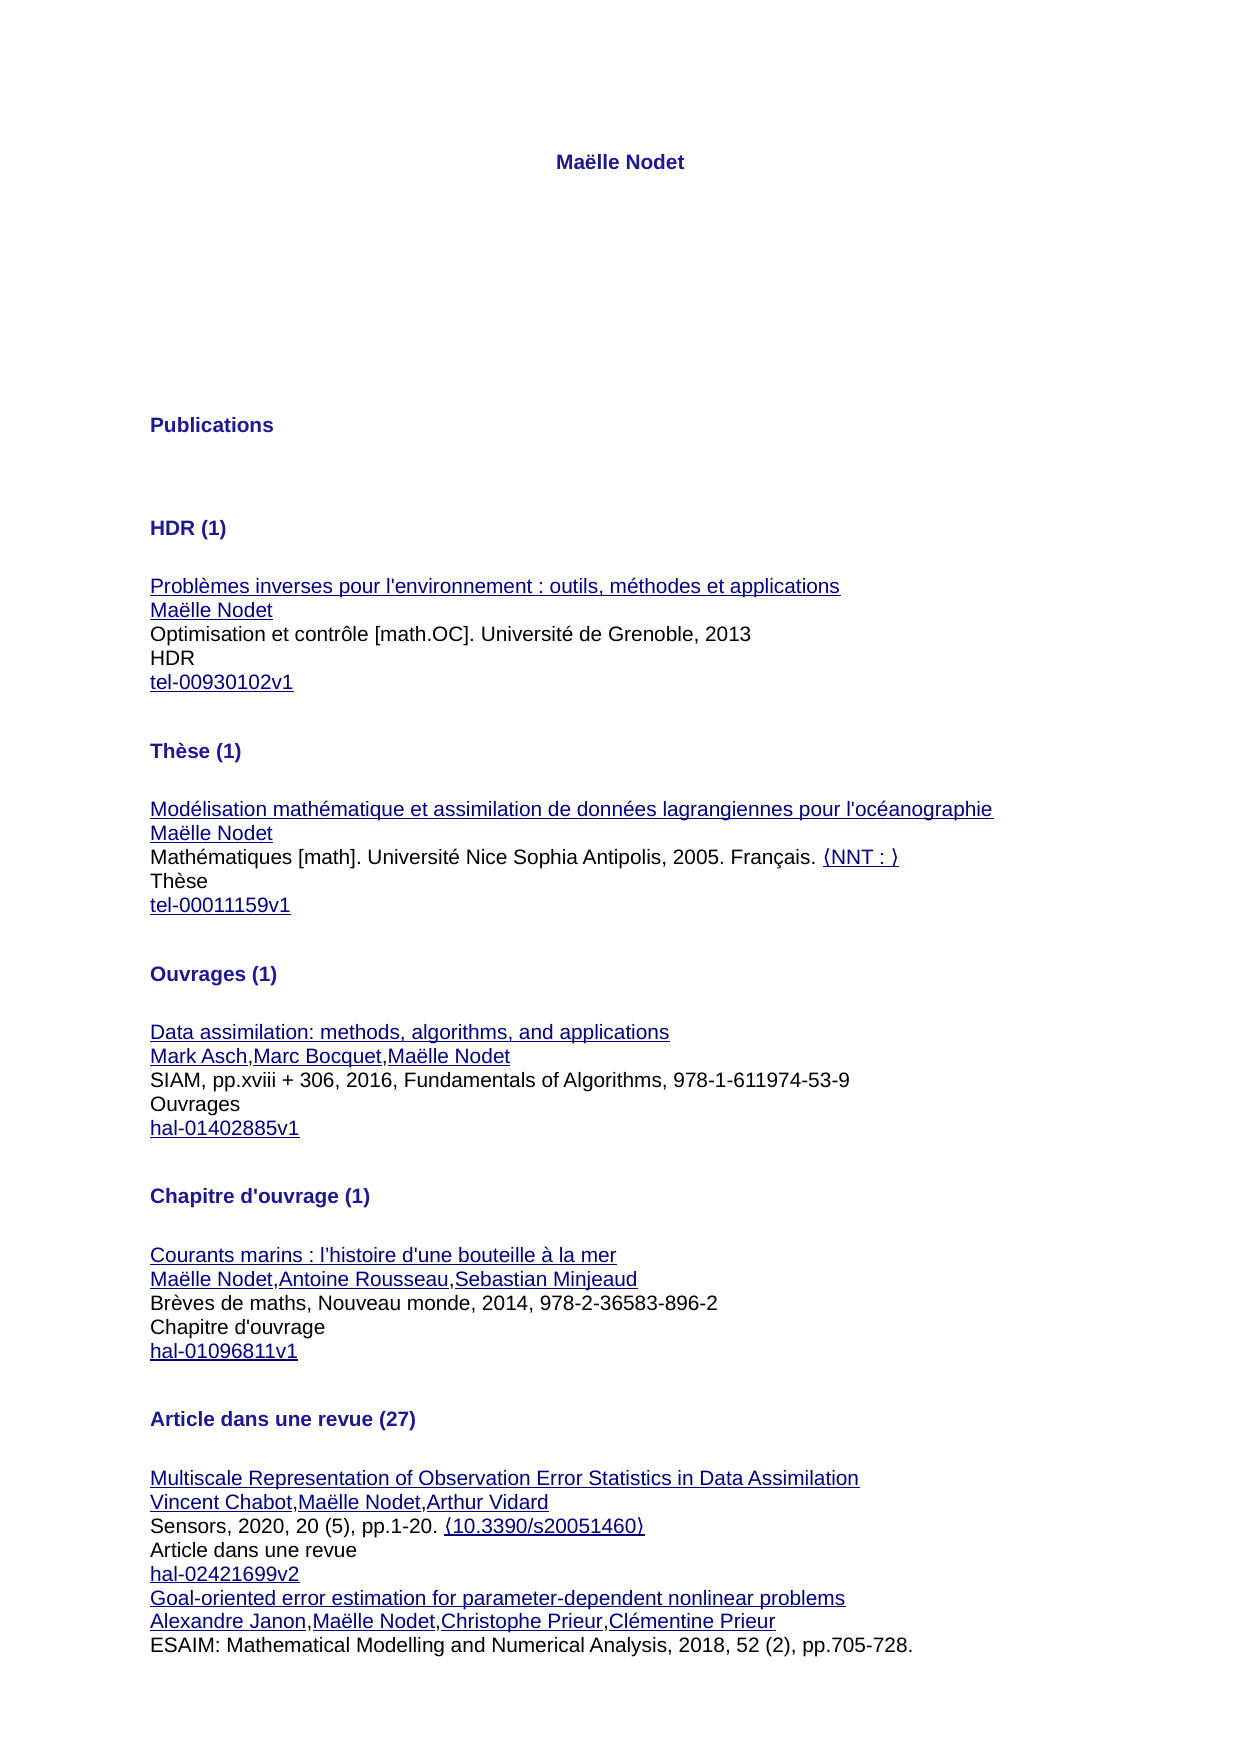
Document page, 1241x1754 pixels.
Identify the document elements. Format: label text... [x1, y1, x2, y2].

table_header Problèmes inverses pour l'environnement : outils, méthodes et applications Maëlle Nodet Optimisation et contrôle [math.OC]. Université de Grenoble, 2013 HDR tel-00930102v1 [150, 574, 1090, 694]
subtitle Chapitre d'ouvrage (1) [150, 1184, 1090, 1208]
table_header Modélisation mathématique et assimilation de données lagrangiennes pour l'océanographie Maëlle Nodet Mathématiques [math]. Université Nice Sophia Antipolis, 2005. Français. ⟨NNT : ⟩ Thèse tel-00011159v1 [150, 797, 1090, 917]
subtitle Article dans une revue (27) [150, 1407, 1090, 1431]
subtitle Thèse (1) [150, 738, 1090, 762]
table_cell Goal-oriented error estimation for parameter-dependent nonlinear problems Alexandre Janon,Maëlle Nodet,Christophe Prieur,Clémentine Prieur ESAIM: Mathematical Modelling and Numerical Analysis, 2018, 52 (2), pp.705-728. [150, 1585, 1090, 1657]
table_header Data assimilation: methods, algorithms, and applications Mark Asch,Marc Bocquet,Maëlle Nodet SIAM, pp.xviii + 306, 2016, Fundamentals of Algorithms, 978-1-611974-53-9 Ouvrages hal-01402885v1 [150, 1020, 1090, 1139]
subtitle Maëlle Nodet [150, 150, 1090, 174]
subtitle HDR (1) [150, 516, 1090, 539]
table_header Multiscale Representation of Observation Error Statistics in Data Assimilation Vincent Chabot,Maëlle Nodet,Arthur Vidard Sensors, 2020, 20 (5), pp.1-20. ⟨10.3390/s20051460⟩ Article dans une revue hal-02421699v2 [150, 1466, 1090, 1585]
subtitle Publications [150, 412, 1090, 436]
table_header Courants marins : l’histoire d'une bouteille à la mer Maëlle Nodet,Antoine Rousseau,Sebastian Minjeaud Brèves de maths, Nouveau monde, 2014, 978-2-36583-896-2 Chapitre d'ouvrage hal-01096811v1 [150, 1243, 1090, 1362]
subtitle Ouvrages (1) [150, 961, 1090, 985]
